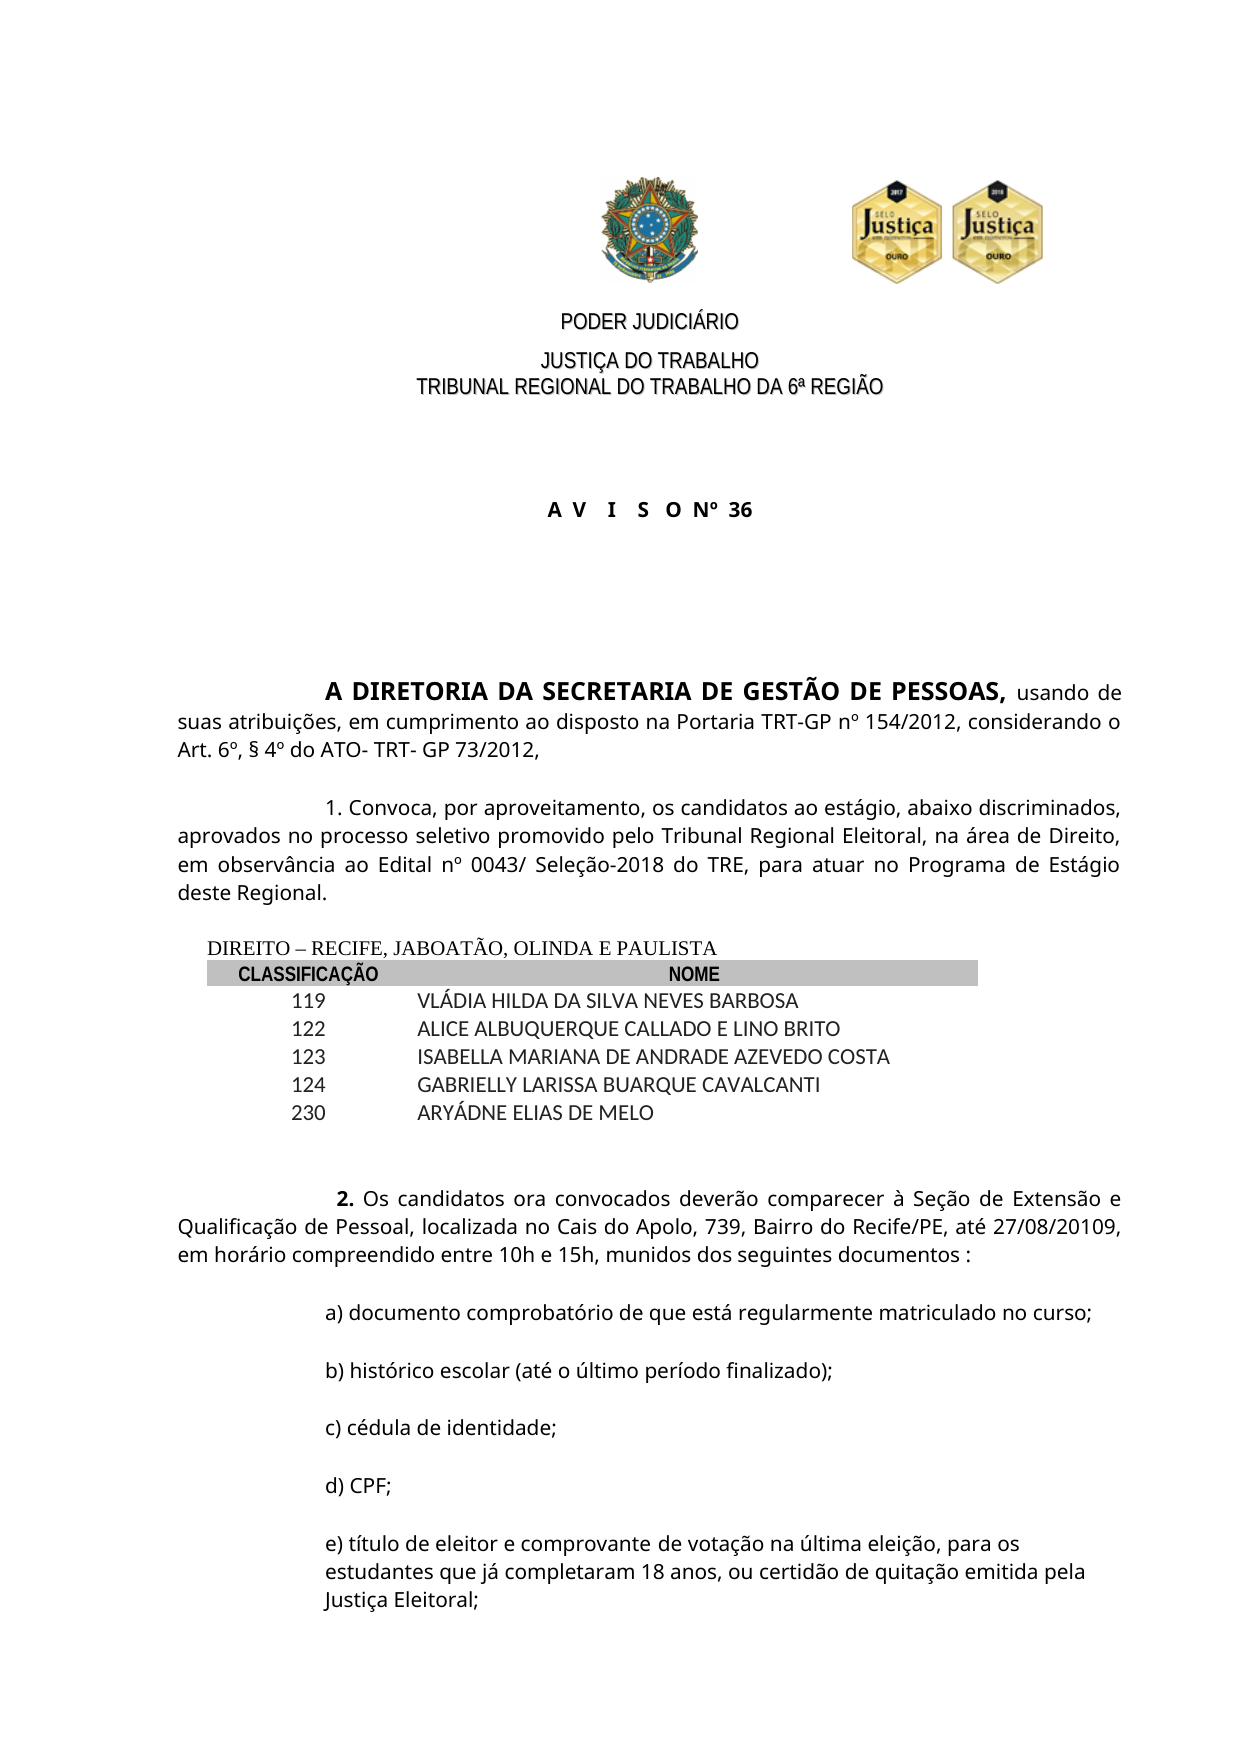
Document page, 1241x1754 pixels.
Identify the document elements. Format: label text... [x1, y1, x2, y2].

text JUSTIÇA DO TRABALHO [177, 347, 1122, 373]
text e) título de eleitor e comprovante de votação na última eleição, para os estudantes que já completaram 18 anos, ou certidão de quitação emitida pela Justiça Eleitoral; [325, 1529, 1122, 1614]
table_header NOME [410, 960, 978, 986]
table_cell ISABELLA MARIANA DE ANDRADE AZEVEDO COSTA [410, 1042, 978, 1070]
table_cell 119 [207, 986, 410, 1014]
table_cell ALICE ALBUQUERQUE CALLADO E LINO BRITO [410, 1014, 978, 1042]
text 2. Os candidatos ora convocados deverão comparecer à Seção de Extensão e Qualificação de Pessoal, localizada no Cais do Apolo, 739, Bairro do Recife/PE, até 27/08/20109, em horário compreendido entre 10h e 15h, munidos dos seguintes documentos : [177, 1184, 1122, 1269]
table_cell 230 [207, 1098, 410, 1126]
text 1. Convoca, por aproveitamento, os candidatos ao estágio, abaixo discriminados, aprovados no processo seletivo promovido pelo Tribunal Regional Eleitoral, na área de Direito, em observância ao Edital nº 0043/ Seleção-2018 do TRE, para atuar no Programa de Estágio deste Regional. [177, 793, 1122, 907]
table_cell 123 [207, 1042, 410, 1070]
table_cell VLÁDIA HILDA DA SILVA NEVES BARBOSA [410, 986, 978, 1014]
text TRIBUNAL REGIONAL DO TRABALHO DA 6ª REGIÃO [177, 373, 1122, 399]
table_header CLASSIFICAÇÃO [207, 960, 410, 986]
picture [601, 177, 698, 283]
text PODER JUDICIÁRIO [177, 308, 1122, 334]
text DIREITO – RECIFE, JABOATÃO, OLINDA E PAULISTA [177, 935, 1122, 959]
text A DIRETORIA DA SECRETARIA DE GESTÃO DE PESSOAS, usando de suas atribuições, em cumprimento ao disposto na Portaria TRT-GP nº 154/2012, considerando o Art. 6º, § 4º do ATO- TRT- GP 73/2012, [177, 673, 1122, 764]
table_cell 122 [207, 1014, 410, 1042]
text d) CPF; [325, 1471, 1122, 1499]
text A V I S O Nº 36 [177, 495, 1122, 524]
text c) cédula de identidade; [325, 1413, 1122, 1442]
table_cell GABRIELLY LARISSA BUARQUE CAVALCANTI [410, 1070, 978, 1098]
table_cell 124 [207, 1070, 410, 1098]
text b) histórico escolar (até o último período finalizado); [325, 1356, 1122, 1384]
text a) documento comprobatório de que está regularmente matriculado no curso; [325, 1298, 1122, 1327]
table_cell ARYÁDNE ELIAS DE MELO [410, 1098, 978, 1126]
